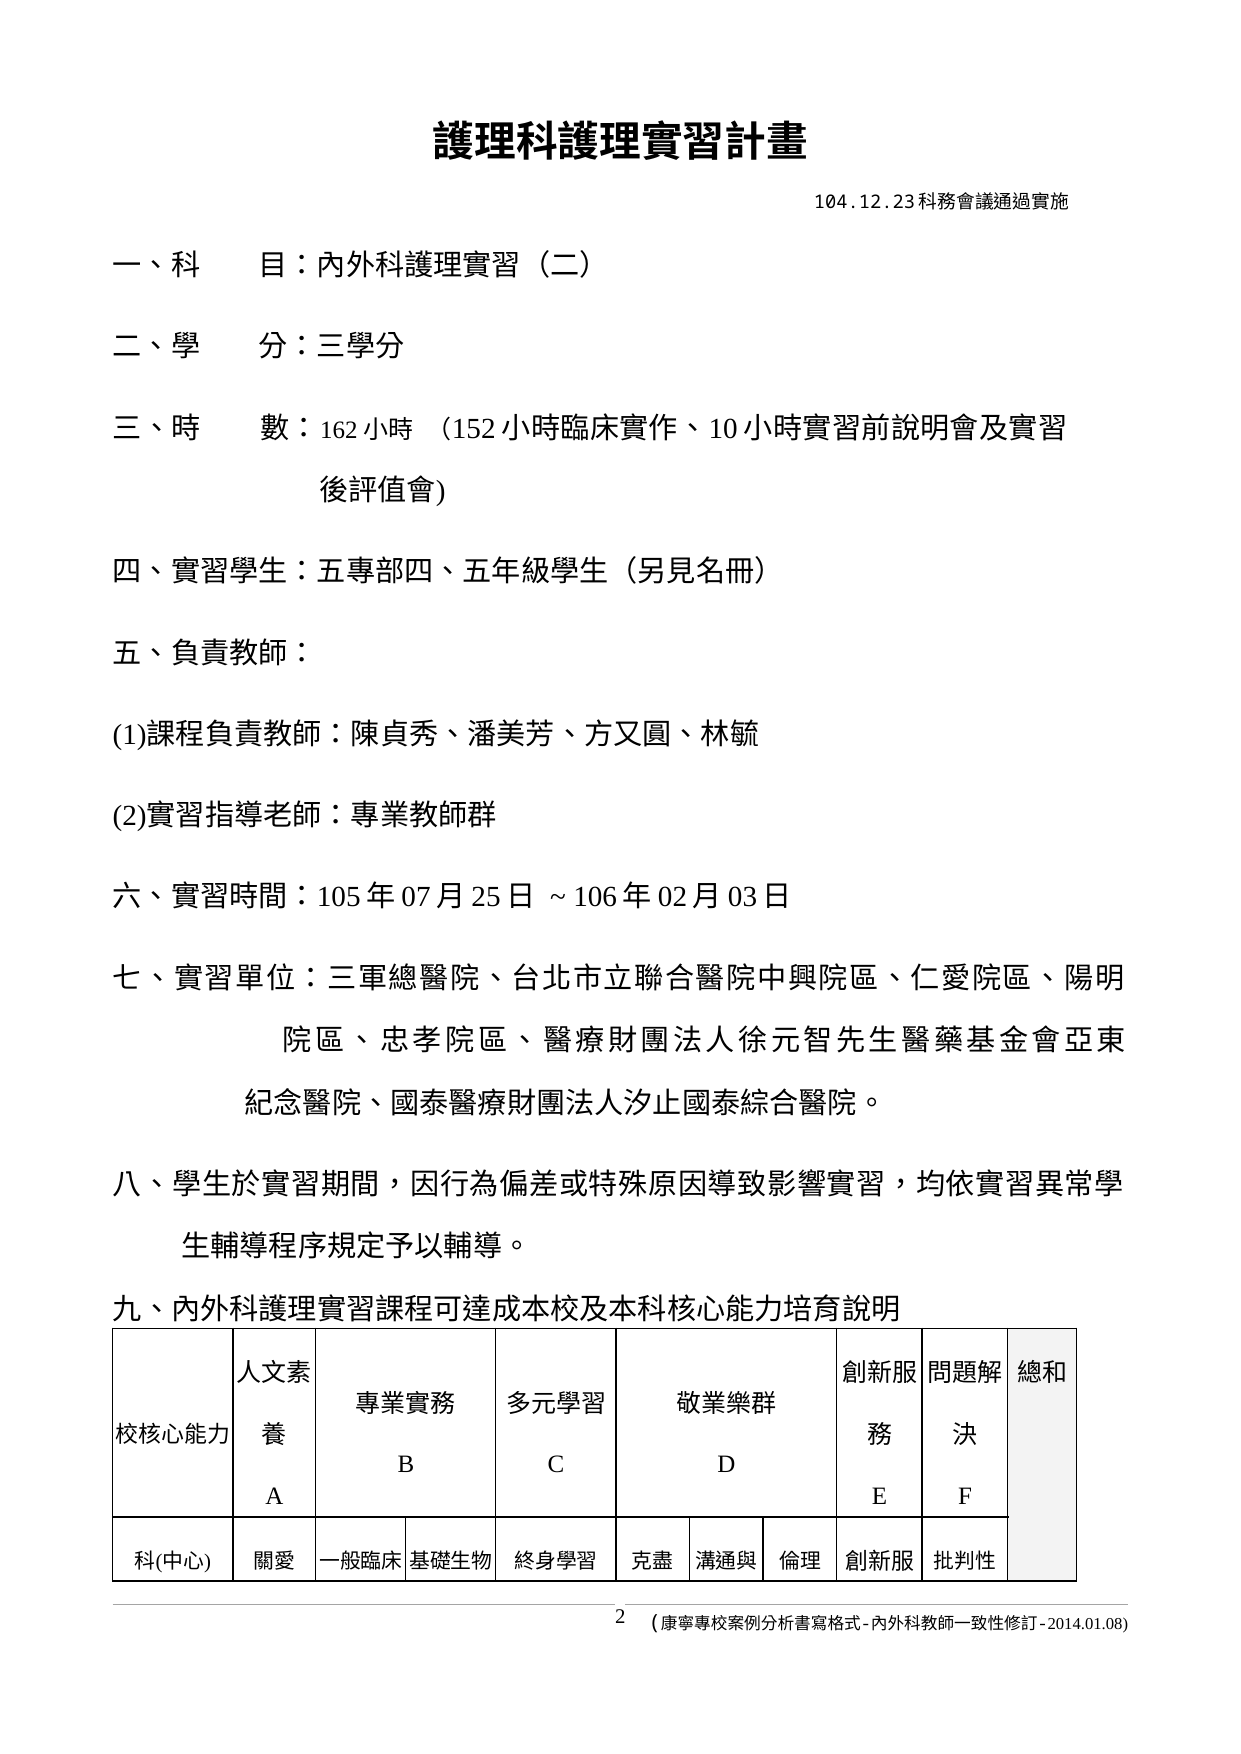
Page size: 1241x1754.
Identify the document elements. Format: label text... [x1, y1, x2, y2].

text 八、學生於實習期間，因行為偏差或特殊原因導致影響實習，均依實習異常學生輔導程序規定予以輔導。 [113, 1140, 1128, 1265]
text 護理科護理實習計畫 [172, 96, 1069, 159]
table_cell 關愛 [234, 1518, 315, 1580]
table_cell 一般臨床 [316, 1518, 405, 1580]
table_header 專業實務 B [316, 1329, 495, 1516]
table_cell 基礎生物 [406, 1518, 495, 1580]
table_cell 批判性 [923, 1518, 1007, 1580]
table_cell 倫理 [764, 1518, 836, 1580]
text 104.12.23科務會議通過實施 [172, 159, 1069, 221]
text 七、實習單位：三軍總醫院、台北市立聯合醫院中興院區、仁愛院區、陽明 院區、忠孝院區、醫療財團法人徐元智先生醫藥基金會亞東 紀念醫院、國泰醫療財團法人汐止國泰綜合醫院。 [112, 934, 1128, 1121]
table_header 多元學習 C [496, 1329, 615, 1516]
table_header 人文素養 A [234, 1329, 315, 1516]
table_cell 創新服 [837, 1518, 921, 1580]
table_cell 克盡 [617, 1518, 689, 1580]
table_header 問題解決 F [923, 1329, 1007, 1516]
table_cell 終身學習 [496, 1518, 615, 1580]
text (2)實習指導老師：專業教師群 [112, 771, 1069, 834]
table_header 敬業樂群 D [617, 1329, 836, 1516]
text 九、內外科護理實習課程可達成本校及本科核心能力培育說明 [113, 1265, 1128, 1327]
table_cell 溝通與 [690, 1518, 762, 1580]
text 三、時 數：162小時 （152小時臨床實作、10小時實習前說明會及實習後評值會) [112, 384, 1069, 509]
text 五、負責教師： [112, 609, 1069, 671]
table_cell 科(中心) [113, 1518, 232, 1580]
text 一、科 目：內外科護理實習（二） [112, 221, 1069, 284]
text 二、學 分：三學分 [112, 302, 1069, 365]
text 四、實習學生：五專部四、五年級學生（另見名冊） [112, 527, 1069, 590]
table_header 校核心能力 [113, 1329, 232, 1516]
table_header 創新服務 E [837, 1329, 921, 1516]
text 六、實習時間：105年07月25日 ~ 106年02月03日 [112, 852, 1069, 915]
table_header 總和 [1008, 1329, 1076, 1580]
text (1)課程負責教師：陳貞秀、潘美芳、方又圓、林毓 [112, 690, 1069, 752]
